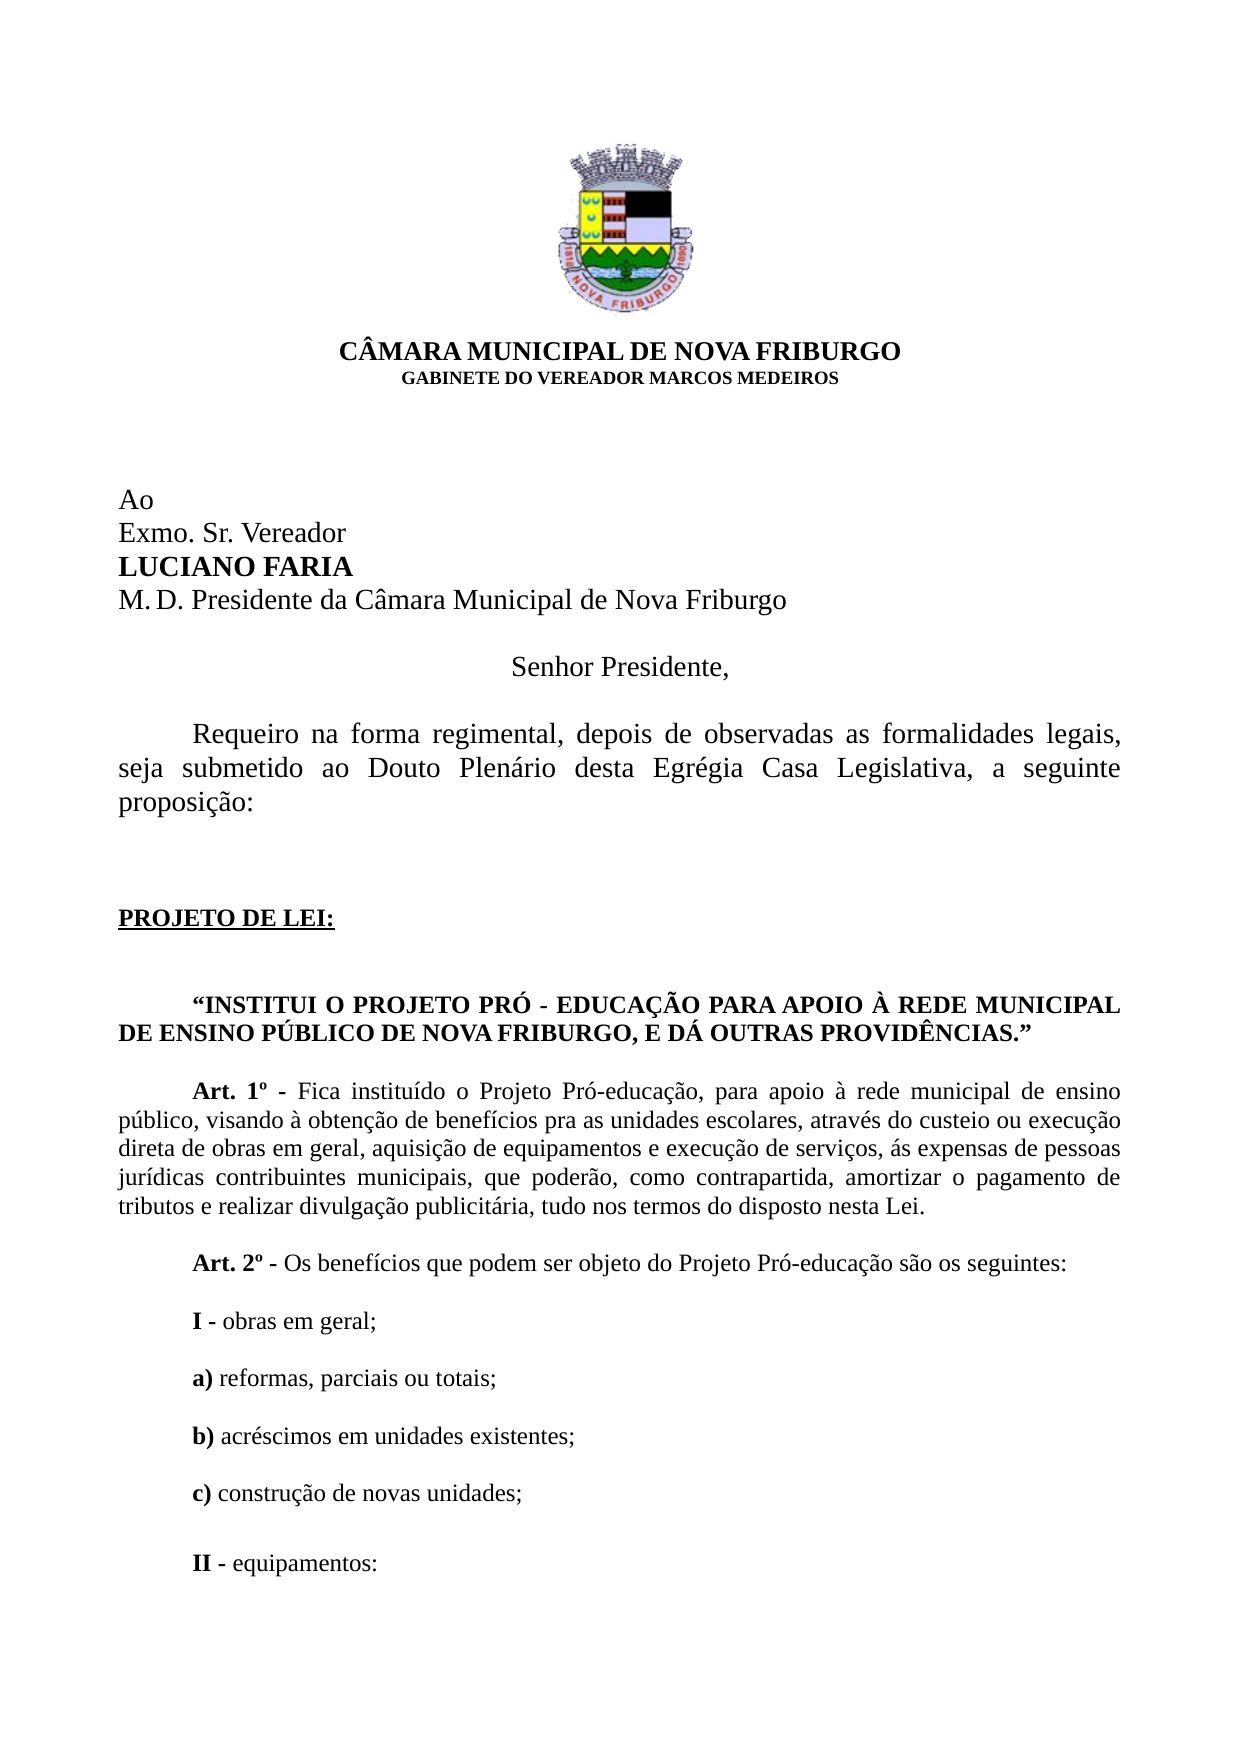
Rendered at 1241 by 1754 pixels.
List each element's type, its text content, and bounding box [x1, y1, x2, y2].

text c) construção de novas unidades; [118, 1450, 1122, 1507]
text PROJETO DE LEI: [118, 903, 1122, 932]
text Ao [118, 482, 1122, 515]
picture [537, 127, 703, 327]
text Art. 2º - Os benefícios que podem ser objeto do Projeto Pró-educação são os seguintes: [118, 1248, 1122, 1277]
text “INSTITUI O PROJETO PRÓ - EDUCAÇÃO PARA APOIO À REDE MUNICIPAL DE ENSINO PÚBLICO DE NOVA FRIBURGO, E DÁ OUTRAS PROVIDÊNCIAS.” [118, 990, 1122, 1047]
text GABINETE DO VEREADOR MARCOS MEDEIROS [118, 367, 1122, 388]
text LUCIANO FARIA [118, 549, 1122, 582]
text a) reformas, parciais ou totais; [118, 1335, 1122, 1392]
text Requeiro na forma regimental, depois de observadas as formalidades legais, seja submetido ao Douto Plenário desta Egrégia Casa Legislativa, a seguinte proposição: [118, 717, 1122, 817]
text b) acréscimos em unidades existentes; [118, 1421, 1122, 1450]
text Exmo. Sr. Vereador [118, 515, 1122, 549]
text Art. 1º - Fica instituído o Projeto Pró-educação, para apoio à rede municipal de ensino público, visando à obtenção de benefícios pra as unidades escolares, através do custeio ou execução direta de obras em geral, aquisição de equipamentos e execução de serviços, ás expensas de pessoas jurídicas contribuintes municipais, que poderão, como contrapartida, amortizar o pagamento de tributos e realizar divulgação publicitária, tudo nos termos do disposto nesta Lei. [118, 1076, 1122, 1220]
text Senhor Presidente, [118, 649, 1122, 683]
list D. Presidente da Câmara Municipal de Nova Friburgo [118, 582, 1122, 616]
text II - equipamentos: [118, 1520, 1122, 1577]
text CÂMARA MUNICIPAL DE NOVA FRIBURGO [118, 335, 1122, 367]
text I - obras em geral; [118, 1277, 1122, 1335]
